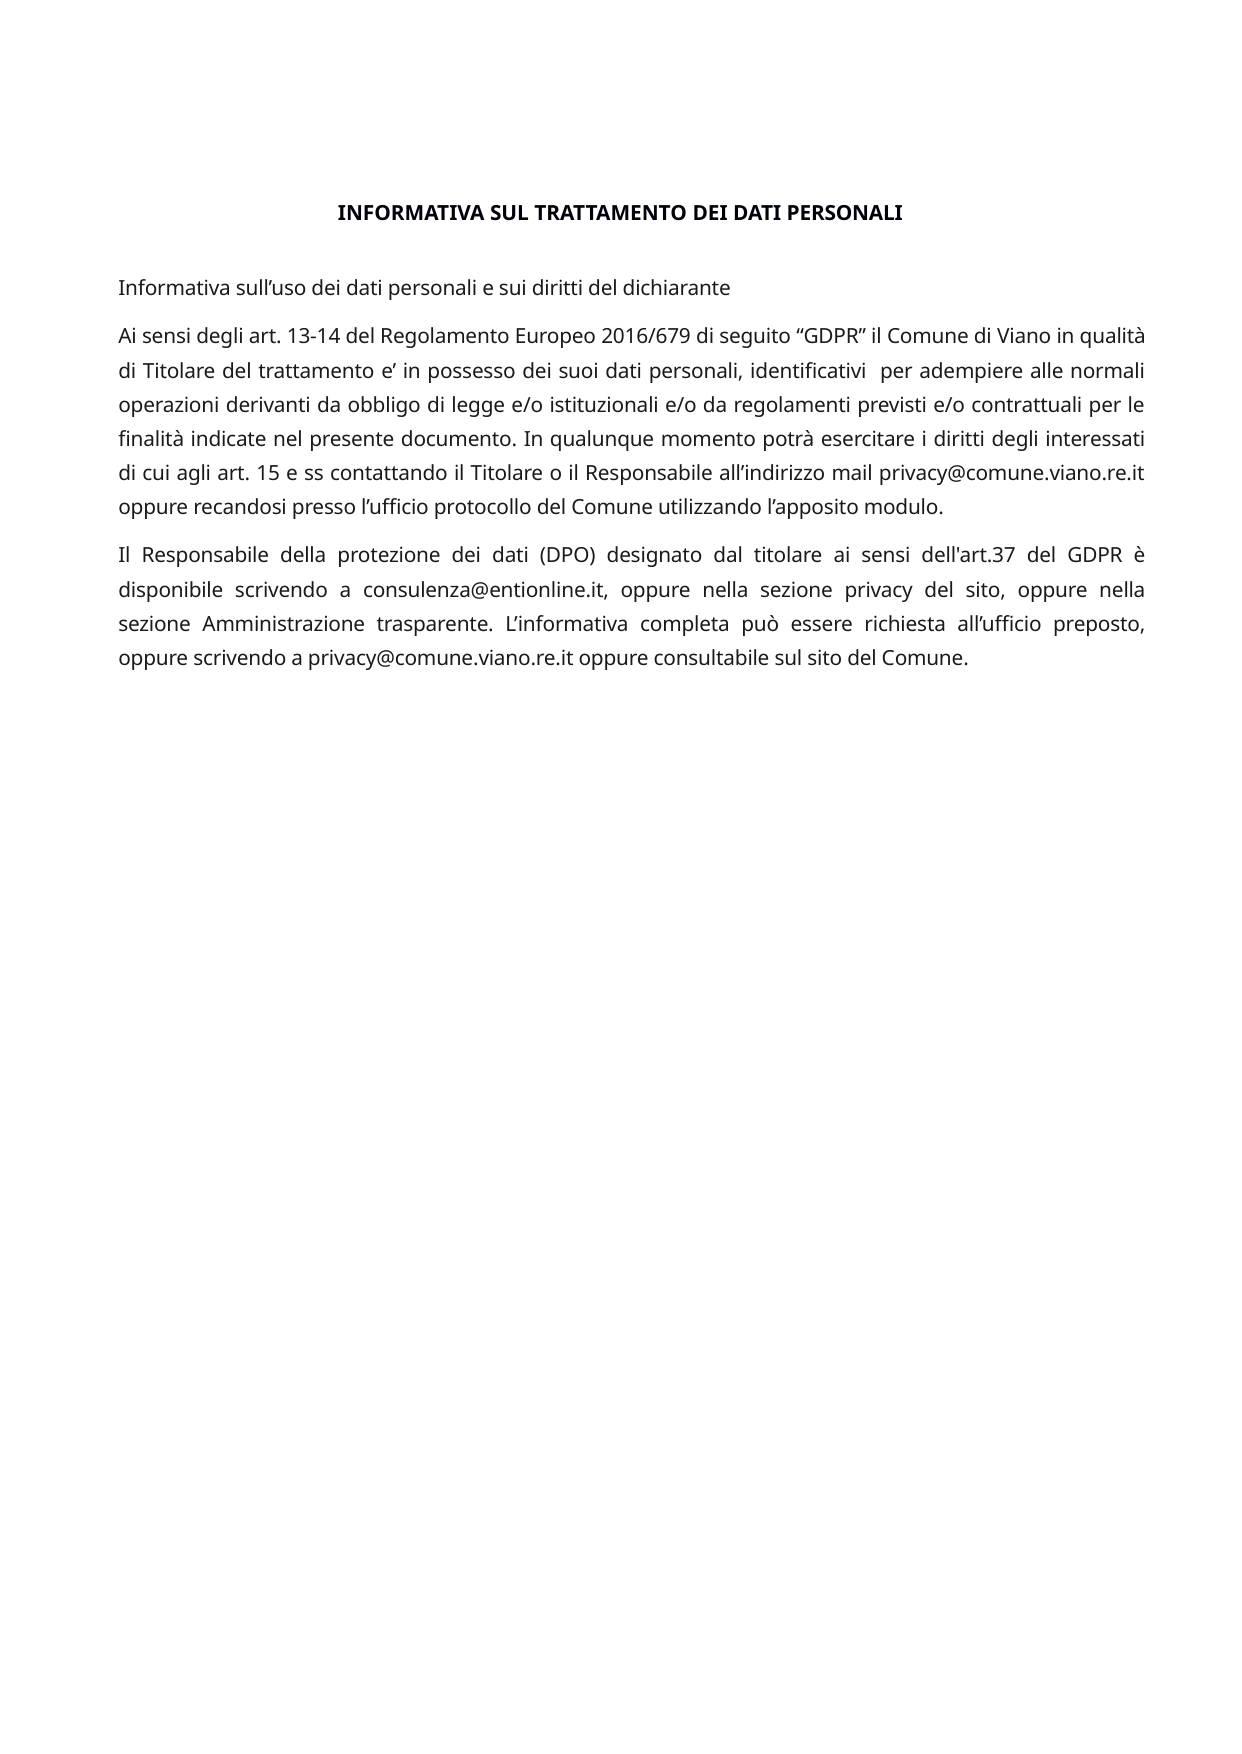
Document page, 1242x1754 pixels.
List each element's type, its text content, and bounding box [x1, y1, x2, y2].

text Ai sensi degli art. 13-14 del Regolamento Europeo 2016/679 di seguito “GDPR” il Comune di Viano in qualità di Titolare del trattamento e’ in possesso dei suoi dati personali, identificativi per adempiere alle normali operazioni derivanti da obbligo di legge e/o istituzionali e/o da regolamenti previsti e/o contrattuali per le finalità indicate nel presente documento. In qualunque momento potrà esercitare i diritti degli interessati di cui agli art. 15 e ss contattando il Titolare o il Responsabile all’indirizzo mail privacy@comune.viano.re.it oppure recandosi presso l’ufficio protocollo del Comune utilizzando l’apposito modulo. [118, 322, 1146, 520]
text Informativa sull’uso dei dati personali e sui diritti del dichiarante [118, 273, 1146, 301]
subtitle INFORMATIVA SUL TRATTAMENTO DEI DATI PERSONALI [104, 198, 1136, 226]
text Il Responsabile della protezione dei dati (DPO) designato dal titolare ai sensi dell'art.37 del GDPR è disponibile scrivendo a consulenza@entionline.it, oppure nella sezione privacy del sito, oppure nella sezione Amministrazione trasparente. L’informativa completa può essere richiesta all’ufficio preposto, oppure scrivendo a privacy@comune.viano.re.it oppure consultabile sul sito del Comune. [118, 541, 1146, 671]
